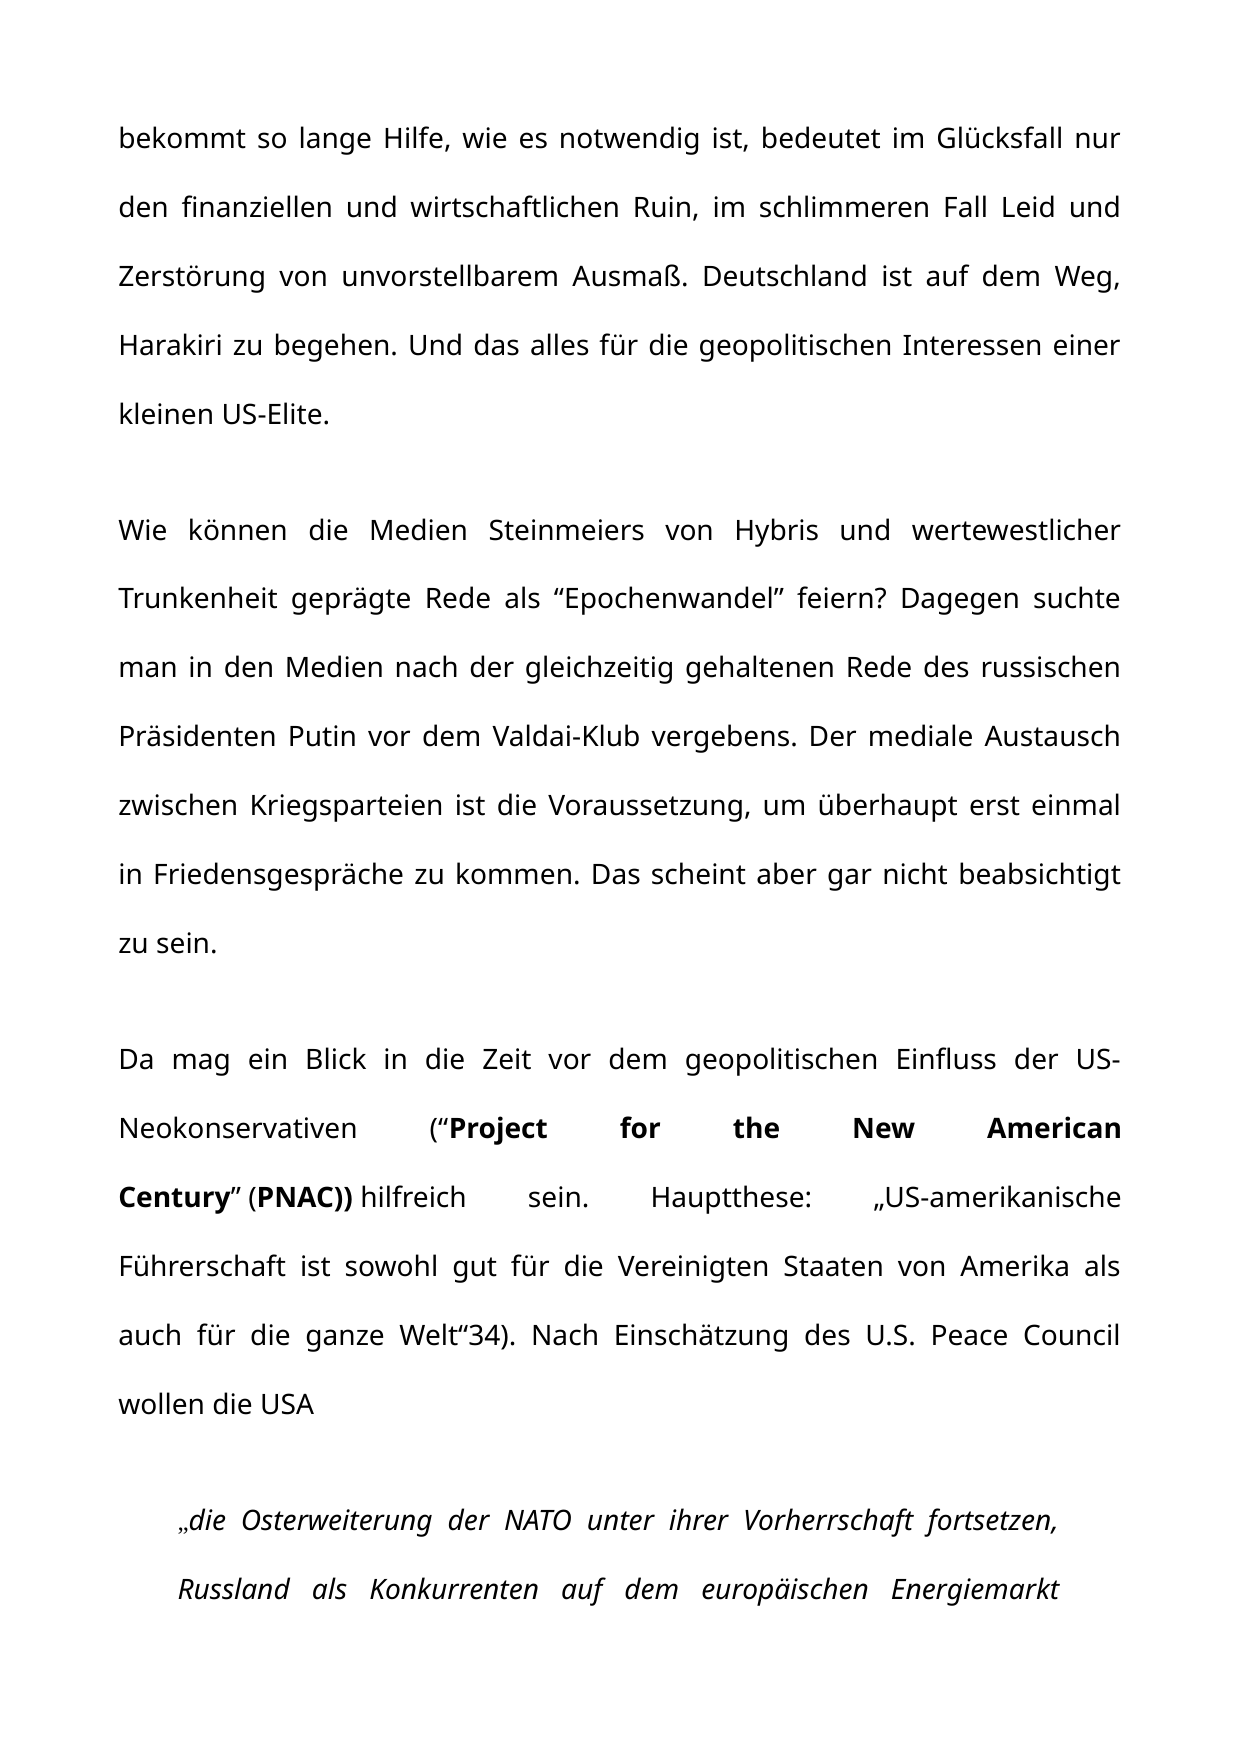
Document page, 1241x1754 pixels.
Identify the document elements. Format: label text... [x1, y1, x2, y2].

text „die Osterweiterung der NATO unter ihrer Vorherrschaft fortsetzen, Russland als Konkurrenten auf dem europäischen Energiemarkt [177, 1500, 1063, 1607]
text Wie können die Medien Steinmeiers von Hybris und wertewestlicher Trunkenheit geprägte Rede als “Epochenwandel” feiern? Dagegen suchte man in den Medien nach der gleichzeitig gehaltenen Rede des russischen Präsidenten Putin vor dem Valdai-Klub vergebens. Der mediale Austausch zwischen Kriegsparteien ist die Voraussetzung, um überhaupt erst einmal in Friedensgespräche zu kommen. Das scheint aber gar nicht beabsichtigt zu sein. [118, 510, 1122, 962]
text Da mag ein Blick in die Zeit vor dem geopolitischen Einfluss der US-Neokonservativen (“Project for the New American Century” (PNAC)) hilfreich sein. Hauptthese: „US-amerikanische Führerschaft ist sowohl gut für die Vereinigten Staaten von Amerika als auch für die ganze Welt“34). Nach Einschätzung des U.S. Peace Council wollen die USA [118, 1039, 1122, 1422]
text bekommt so lange Hilfe, wie es notwendig ist, bedeutet im Glücksfall nur den finanziellen und wirtschaftlichen Ruin, im schlimmeren Fall Leid und Zerstörung von unvorstellbarem Ausmaß. Deutschland ist auf dem Weg, Harakiri zu begehen. Und das alles für die geopolitischen Interessen einer kleinen US-Elite. [118, 118, 1122, 432]
